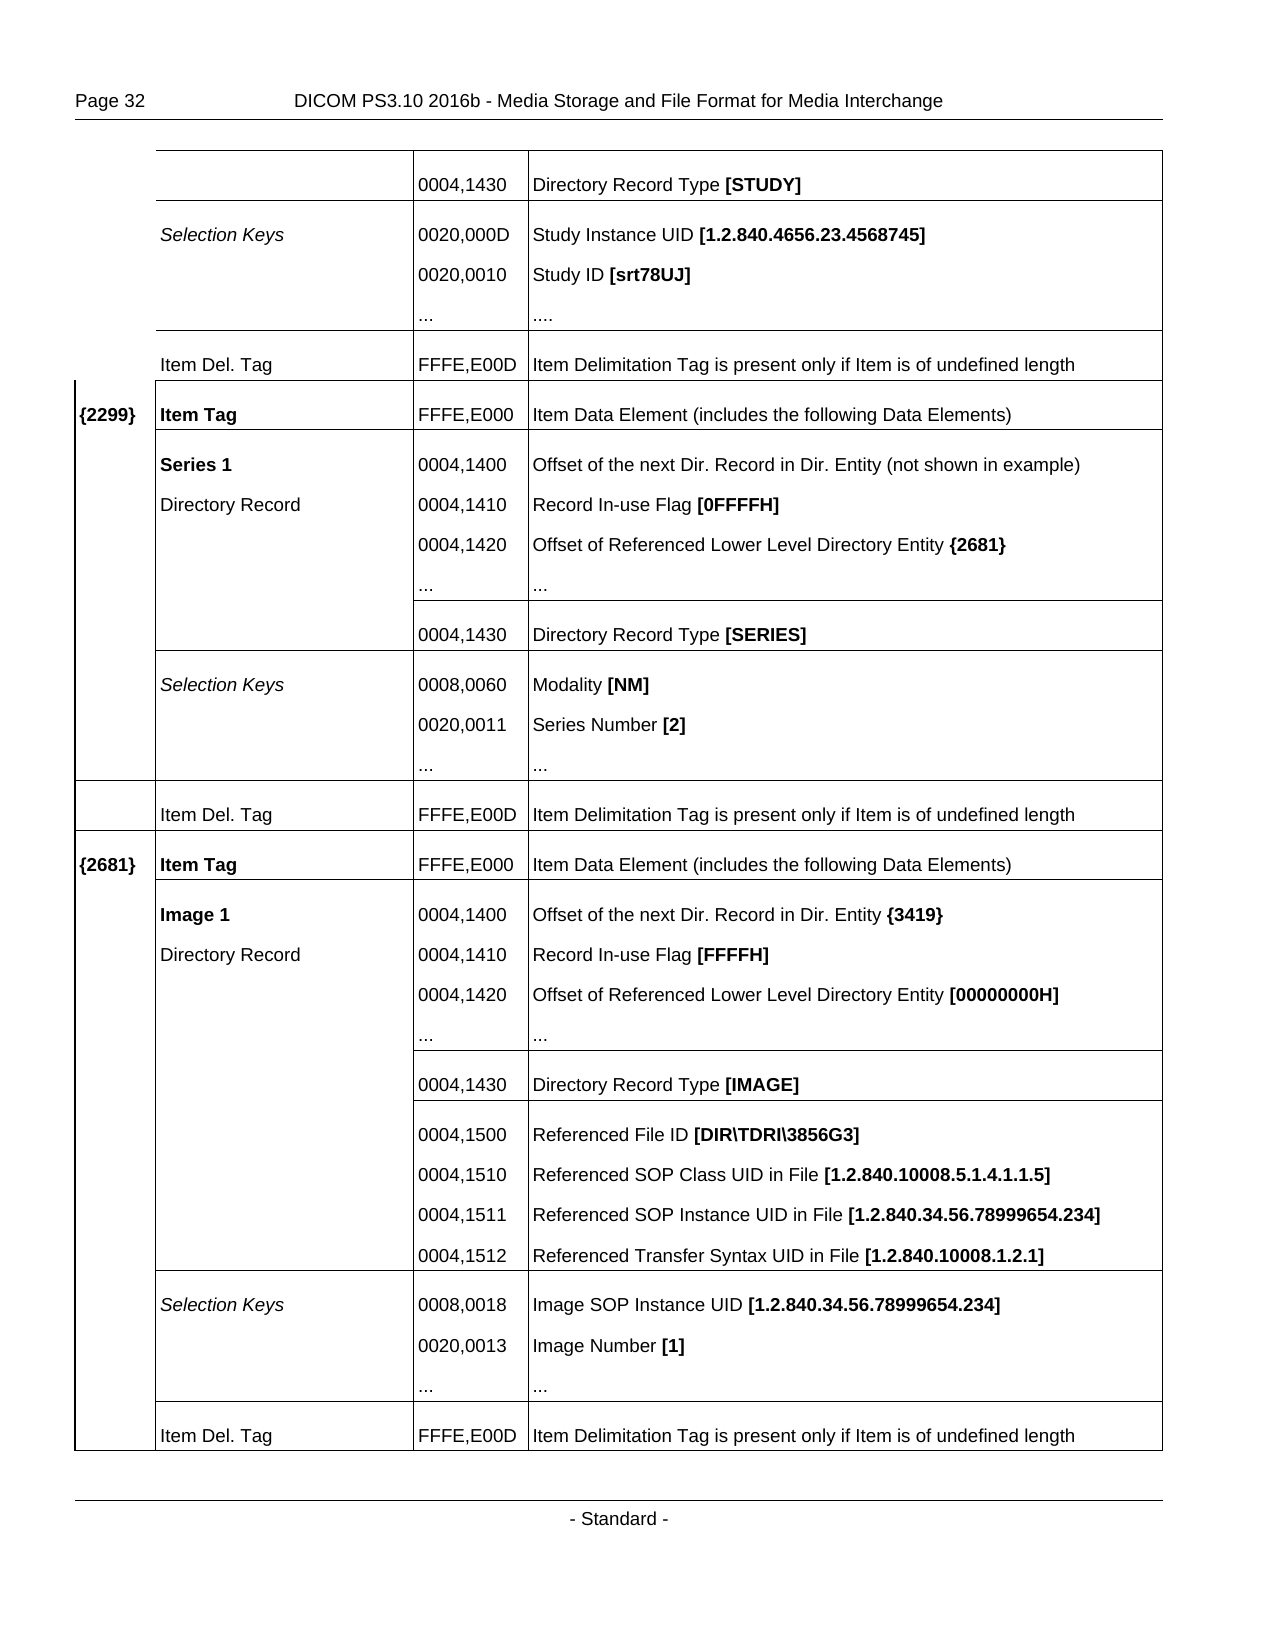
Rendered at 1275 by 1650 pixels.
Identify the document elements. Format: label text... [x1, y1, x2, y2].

table_cell Referenced File ID [DIR\TDRI\3856G3] Referenced SOP Class UID in File [1.2.840.10008.5.1.4.1.1.5] Referenced SOP Instance UID in File [1.2.840.34.56.78999654.234] Referenced Transfer Syntax UID in File [1.2.840.10008.1.2.1] [529, 1101, 1162, 1270]
table_cell 0004,1430 [414, 151, 528, 200]
table_cell Modality [NM] Series Number [2] ... [529, 651, 1162, 780]
table_cell FFFE,E000 [414, 381, 528, 429]
table_cell Item Del. Tag [156, 1402, 413, 1450]
table_cell 0008,0018 0020,0013 ... [414, 1271, 528, 1401]
table_cell Selection Keys [156, 201, 413, 330]
table_cell Image SOP Instance UID [1.2.840.34.56.78999654.234] Image Number [1] ... [529, 1271, 1162, 1401]
table_cell [156, 151, 413, 200]
table_cell Study Instance UID [1.2.840.4656.23.4568745] Study ID [srt78UJ] .... [529, 201, 1162, 330]
table_cell FFFE,E00D [414, 781, 528, 830]
table_cell Item Del. Tag [156, 781, 413, 830]
table_cell Directory Record Type [STUDY] [529, 151, 1162, 200]
table_cell 0004,1430 [414, 1051, 528, 1100]
table_cell Item Delimitation Tag is present only if Item is of undefined length [529, 1402, 1162, 1450]
table_cell 0004,1400 0004,1410 0004,1420 ... [414, 880, 528, 1050]
table_cell Selection Keys [156, 1271, 413, 1401]
table_cell {2299} [76, 380, 155, 780]
table_cell Item Data Element (includes the following Data Elements) [529, 831, 1162, 879]
table_cell 0004,1400 0004,1410 0004,1420 ... [414, 430, 528, 600]
table_cell Image 1 Directory Record [156, 880, 413, 1270]
table_cell FFFE,E000 [414, 831, 528, 879]
table_cell Offset of the next Dir. Record in Dir. Entity (not shown in example) Record In-use Flag [0FFFFH] Offset of Referenced Lower Level Directory Entity {2681} ... [529, 430, 1162, 600]
table_cell 0004,1430 [414, 601, 528, 650]
table_cell 0008,0060 0020,0011 ... [414, 651, 528, 780]
table_cell {2681} [76, 831, 155, 1450]
table_cell Series 1 Directory Record [156, 430, 413, 650]
table_cell FFFE,E00D [414, 331, 528, 380]
table_cell Directory Record Type [SERIES] [529, 601, 1162, 650]
table_cell 0020,000D 0020,0010 ... [414, 201, 528, 330]
table_cell 0004,1500 0004,1510 0004,1511 0004,1512 [414, 1101, 528, 1270]
table_cell Item Data Element (includes the following Data Elements) [529, 381, 1162, 429]
table_cell FFFE,E00D [414, 1402, 528, 1450]
table_cell Item Tag [156, 381, 413, 429]
table_cell Item Del. Tag [156, 331, 413, 380]
table_cell Item Delimitation Tag is present only if Item is of undefined length [529, 331, 1162, 380]
table_cell Offset of the next Dir. Record in Dir. Entity {3419} Record In-use Flag [FFFFH] Offset of Referenced Lower Level Directory Entity [00000000H] ... [529, 880, 1162, 1050]
table_cell Item Delimitation Tag is present only if Item is of undefined length [529, 781, 1162, 830]
table_cell Item Tag [156, 831, 413, 879]
table_cell Selection Keys [156, 651, 413, 780]
table_cell [76, 781, 155, 830]
table_cell Directory Record Type [IMAGE] [529, 1051, 1162, 1100]
